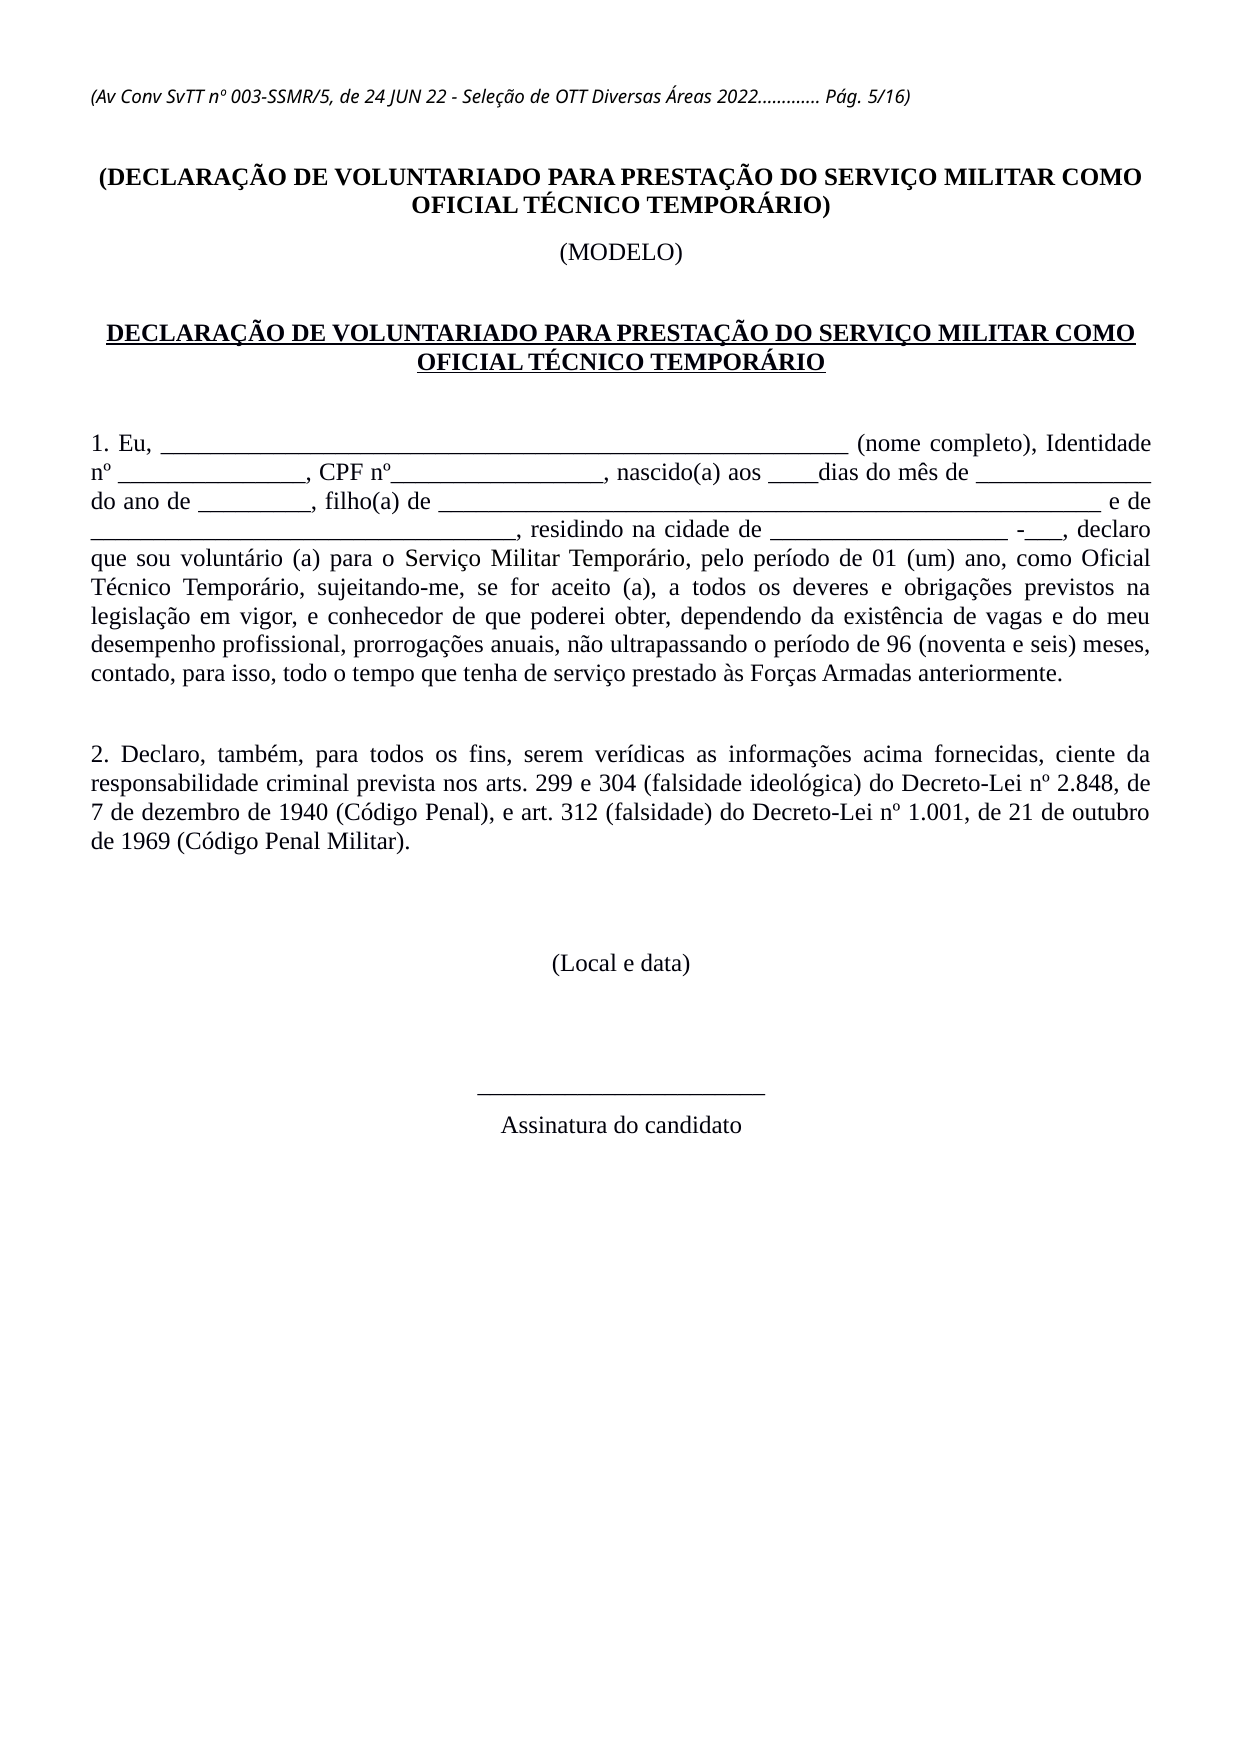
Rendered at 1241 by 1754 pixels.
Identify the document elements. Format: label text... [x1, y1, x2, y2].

text DECLARAÇÃO DE VOLUNTARIADO PARA PRESTAÇÃO DO SERVIÇO MILITAR COMO OFICIAL TÉCNICO TEMPORÁRIO [91, 318, 1152, 376]
text _______________________ [91, 1069, 1152, 1098]
text (MODELO) [91, 237, 1152, 266]
text (DECLARAÇÃO DE VOLUNTARIADO PARA PRESTAÇÃO DO SERVIÇO MILITAR COMO OFICIAL TÉCNICO TEMPORÁRIO) [91, 162, 1152, 219]
text (Local e data) [91, 948, 1152, 976]
text 1. Eu, _______________________________________________________ (nome completo), Identidade nº _______________, CPF nº_________________, nascido(a) aos ____dias do mês de ______________ do ano de _________, filho(a) de _____________________________________________________ e de __________________________________, residindo na cidade de ___________________ -___, declaro que sou voluntário (a) para o Serviço Militar Temporário, pelo período de 01 (um) ano, como Oficial Técnico Temporário, sujeitando-me, se for aceito (a), a todos os deveres e obrigações previstos na legislação em vigor, e conhecedor de que poderei obter, dependendo da existência de vagas e do meu desempenho profissional, prorrogações anuais, não ultrapassando o período de 96 (noventa e seis) meses, contado, para isso, todo o tempo que tenha de serviço prestado às Forças Armadas anteriormente. [91, 428, 1152, 687]
text 2. Declaro, também, para todos os fins, serem verídicas as informações acima fornecidas, ciente da responsabilidade criminal prevista nos arts. 299 e 304 (falsidade ideológica) do Decreto-Lei nº 2.848, de 7 de dezembro de 1940 (Código Penal), e art. 312 (falsidade) do Decreto-Lei nº 1.001, de 21 de outubro de 1969 (Código Penal Militar). [91, 739, 1152, 854]
text Assinatura do candidato [91, 1110, 1152, 1139]
